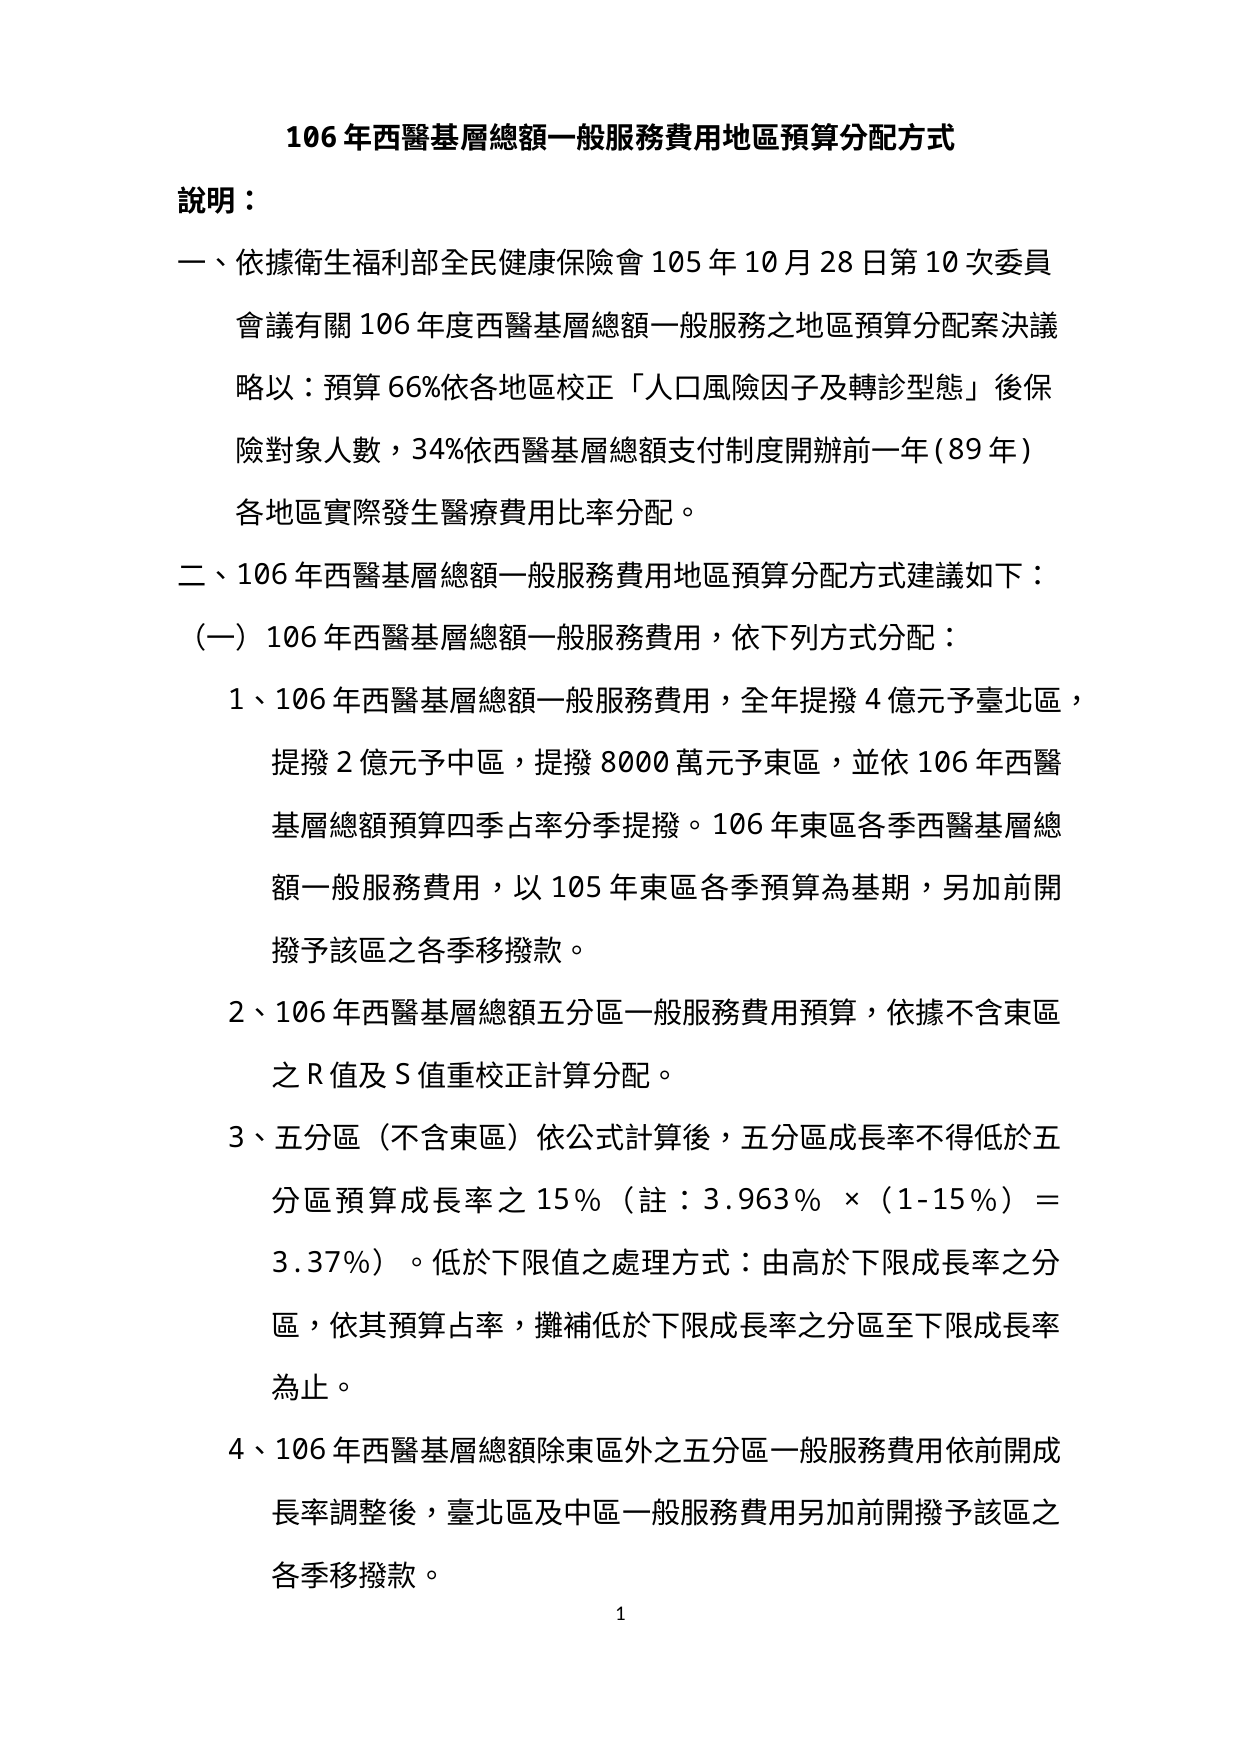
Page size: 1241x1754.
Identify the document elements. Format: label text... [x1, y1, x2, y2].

text 2、106年西醫基層總額五分區一般服務費用預算，依據不含東區之R值及S值重校正計算分配。 [227, 969, 1063, 1094]
text 1、106年西醫基層總額一般服務費用，全年提撥4億元予臺北區，提撥2億元予中區，提撥8000萬元予東區，並依106年西醫基層總額預算四季占率分季提撥。106年東區各季西醫基層總額一般服務費用，以105年東區各季預算為基期，另加前開撥予該區之各季移撥款。 [227, 657, 1063, 969]
text 二、106年西醫基層總額一般服務費用地區預算分配方式建議如下： [177, 532, 1063, 594]
text （一）106年西醫基層總額一般服務費用，依下列方式分配： [177, 594, 1063, 657]
text 4、106年西醫基層總額除東區外之五分區一般服務費用依前開成長率調整後，臺北區及中區一般服務費用另加前開撥予該區之各季移撥款。 [227, 1407, 1063, 1594]
text 說明： [177, 157, 1063, 219]
text 3、五分區（不含東區）依公式計算後，五分區成長率不得低於五分區預算成長率之15％（註：3.963％ ×（1-15％）＝3.37％）。低於下限值之處理方式：由高於下限成長率之分區，依其預算占率，攤補低於下限成長率之分區至下限成長率為止。 [227, 1094, 1063, 1407]
text 一、依據衛生福利部全民健康保險會105年10月28日第10次委員會議有關106年度西醫基層總額一般服務之地區預算分配案決議略以：預算66%依各地區校正「人口風險因子及轉診型態」後保險對象人數，34%依西醫基層總額支付制度開辦前一年(89年)各地區實際發生醫療費用比率分配。 [177, 219, 1063, 532]
text 106年西醫基層總額一般服務費用地區預算分配方式 [177, 94, 1063, 157]
